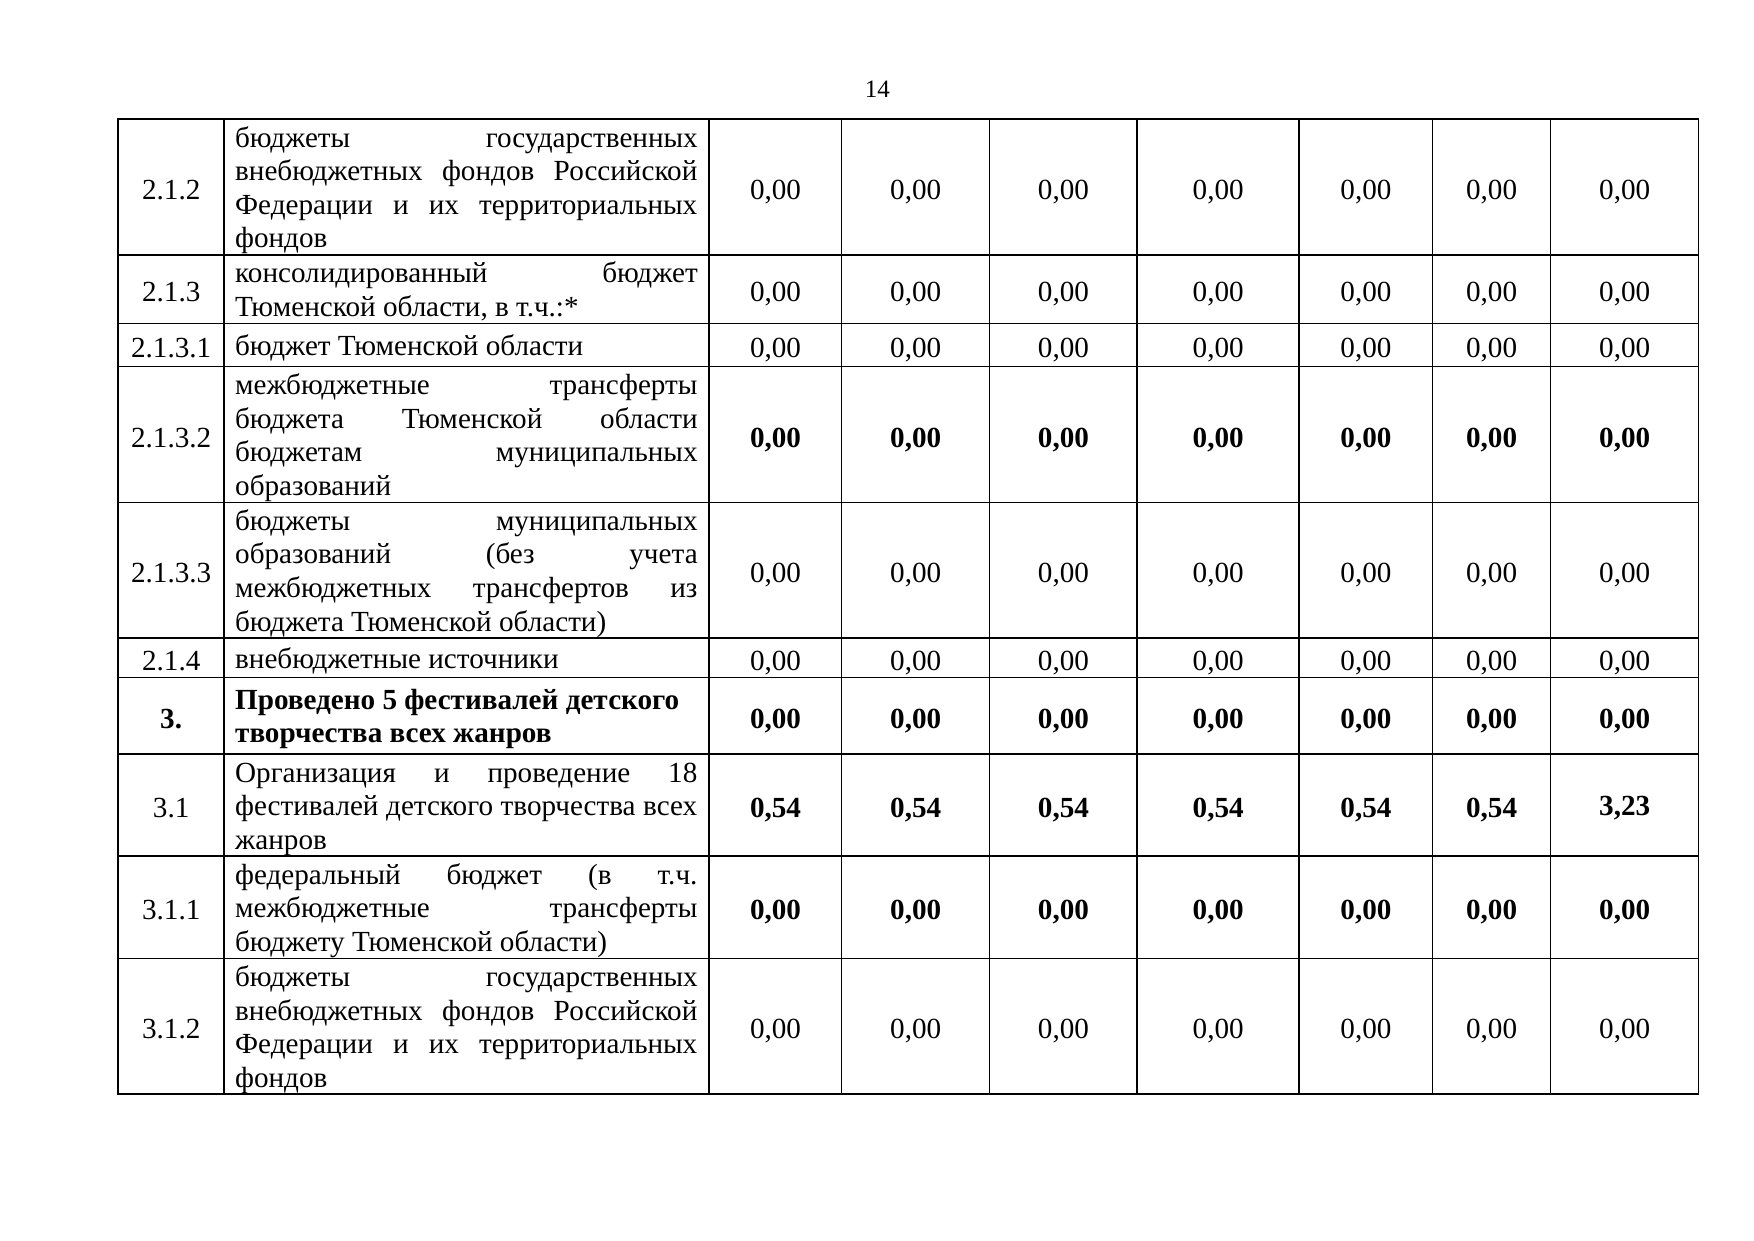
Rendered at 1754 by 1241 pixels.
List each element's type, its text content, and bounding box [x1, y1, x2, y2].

table_cell 3,23 [1551, 755, 1698, 855]
table_cell 0,00 [1300, 959, 1432, 1093]
table_cell 0,00 [990, 324, 1136, 366]
table_cell 0,00 [1551, 367, 1698, 502]
table_cell 0,00 [842, 639, 989, 676]
table_cell 0,00 [710, 256, 841, 322]
table_cell 0,54 [1300, 755, 1432, 855]
table_cell 0,00 [1433, 324, 1550, 366]
table_cell 0,00 [842, 678, 989, 753]
table_cell 3.1.1 [119, 857, 223, 958]
table_cell бюджеты государственных внебюджетных фондов Российской Федерации и их территориальных фондов [225, 120, 708, 254]
table_cell 0,00 [1433, 503, 1550, 637]
table_cell бюджеты муниципальных образований (без учета межбюджетных трансфертов из бюджета Тюменской области) [225, 503, 708, 637]
table_cell 0,00 [990, 857, 1136, 958]
table_cell 0,00 [1138, 959, 1298, 1093]
table_cell 0,54 [1433, 755, 1550, 855]
table_cell 0,00 [1300, 120, 1432, 254]
table_cell 0,00 [1433, 857, 1550, 958]
table_cell 0,00 [990, 120, 1136, 254]
table_cell 0,00 [1300, 678, 1432, 753]
table_cell 0,00 [842, 324, 989, 366]
table_cell 0,00 [710, 678, 841, 753]
table_cell 0,00 [710, 120, 841, 254]
table_cell 0,00 [1551, 857, 1698, 958]
table_cell 0,00 [1433, 256, 1550, 322]
table_cell 0,54 [842, 755, 989, 855]
table_cell 0,00 [1138, 678, 1298, 753]
table_cell 0,00 [710, 959, 841, 1093]
table_cell 0,00 [1551, 678, 1698, 753]
table_cell 0,54 [710, 755, 841, 855]
table_cell 0,00 [1551, 959, 1698, 1093]
table_cell бюджеты государственных внебюджетных фондов Российской Федерации и их территориальных фондов [225, 959, 708, 1093]
table_cell межбюджетные трансферты бюджета Тюменской области бюджетам муниципальных образований [225, 367, 708, 502]
table_cell 0,00 [1433, 120, 1550, 254]
table_cell 0,00 [842, 503, 989, 637]
table_cell 0,00 [1138, 503, 1298, 637]
table_cell 0,00 [710, 639, 841, 676]
table_cell 0,00 [1138, 367, 1298, 502]
table_cell 0,00 [1138, 120, 1298, 254]
table_cell 0,00 [1300, 503, 1432, 637]
table_cell 0,00 [990, 639, 1136, 676]
table_cell 0,00 [1551, 256, 1698, 322]
table_cell 0,00 [1551, 120, 1698, 254]
table_cell 2.1.3.2 [119, 367, 223, 502]
table_cell 0,00 [1551, 639, 1698, 676]
table_cell 0,00 [990, 959, 1136, 1093]
table_cell 2.1.3.1 [119, 324, 223, 366]
table_cell 0,00 [710, 367, 841, 502]
table_cell 0,00 [1300, 324, 1432, 366]
table_cell 0,00 [1300, 857, 1432, 958]
table_cell 0,00 [842, 857, 989, 958]
table_cell 0,00 [990, 678, 1136, 753]
table_cell 0,54 [1138, 755, 1298, 855]
table_cell 0,00 [710, 324, 841, 366]
table_cell 0,00 [1138, 639, 1298, 676]
table_cell 0,00 [842, 120, 989, 254]
table_cell 0,00 [710, 857, 841, 958]
table_cell 2.1.3 [119, 256, 223, 322]
table_cell 0,00 [990, 367, 1136, 502]
table_cell Организация и проведение 18 фестивалей детского творчества всех жанров [225, 755, 708, 855]
table_cell 0,00 [842, 256, 989, 322]
table_cell 0,00 [990, 256, 1136, 322]
table_cell бюджет Тюменской области [225, 324, 708, 366]
table_cell 2.1.2 [119, 120, 223, 254]
table_cell 2.1.3.3 [119, 503, 223, 637]
table_cell федеральный бюджет (в т.ч. межбюджетные трансферты бюджету Тюменской области) [225, 857, 708, 958]
table_cell 0,00 [1300, 256, 1432, 322]
table_cell 3. [119, 678, 223, 753]
table_cell консолидированный бюджет Тюменской области, в т.ч.:* [225, 256, 708, 322]
table_cell 0,00 [1551, 503, 1698, 637]
table_cell 3.1 [119, 755, 223, 855]
table_cell Проведено 5 фестивалей детского творчества всех жанров [225, 678, 708, 753]
table_cell 0,00 [1300, 639, 1432, 676]
table_cell 0,00 [1551, 324, 1698, 366]
table_cell 2.1.4 [119, 639, 223, 676]
table_cell 0,54 [990, 755, 1136, 855]
table_cell 0,00 [1433, 959, 1550, 1093]
table_cell 0,00 [1433, 639, 1550, 676]
table_cell 0,00 [990, 503, 1136, 637]
table_cell 0,00 [1433, 678, 1550, 753]
table_cell 0,00 [842, 367, 989, 502]
table_cell 0,00 [1300, 367, 1432, 502]
table_cell 0,00 [1138, 857, 1298, 958]
table_cell 0,00 [842, 959, 989, 1093]
table_cell 0,00 [1138, 324, 1298, 366]
table_cell 3.1.2 [119, 959, 223, 1093]
table_cell 0,00 [710, 503, 841, 637]
table_cell 0,00 [1433, 367, 1550, 502]
table_cell внебюджетные источники [225, 639, 708, 676]
table_cell 0,00 [1138, 256, 1298, 322]
